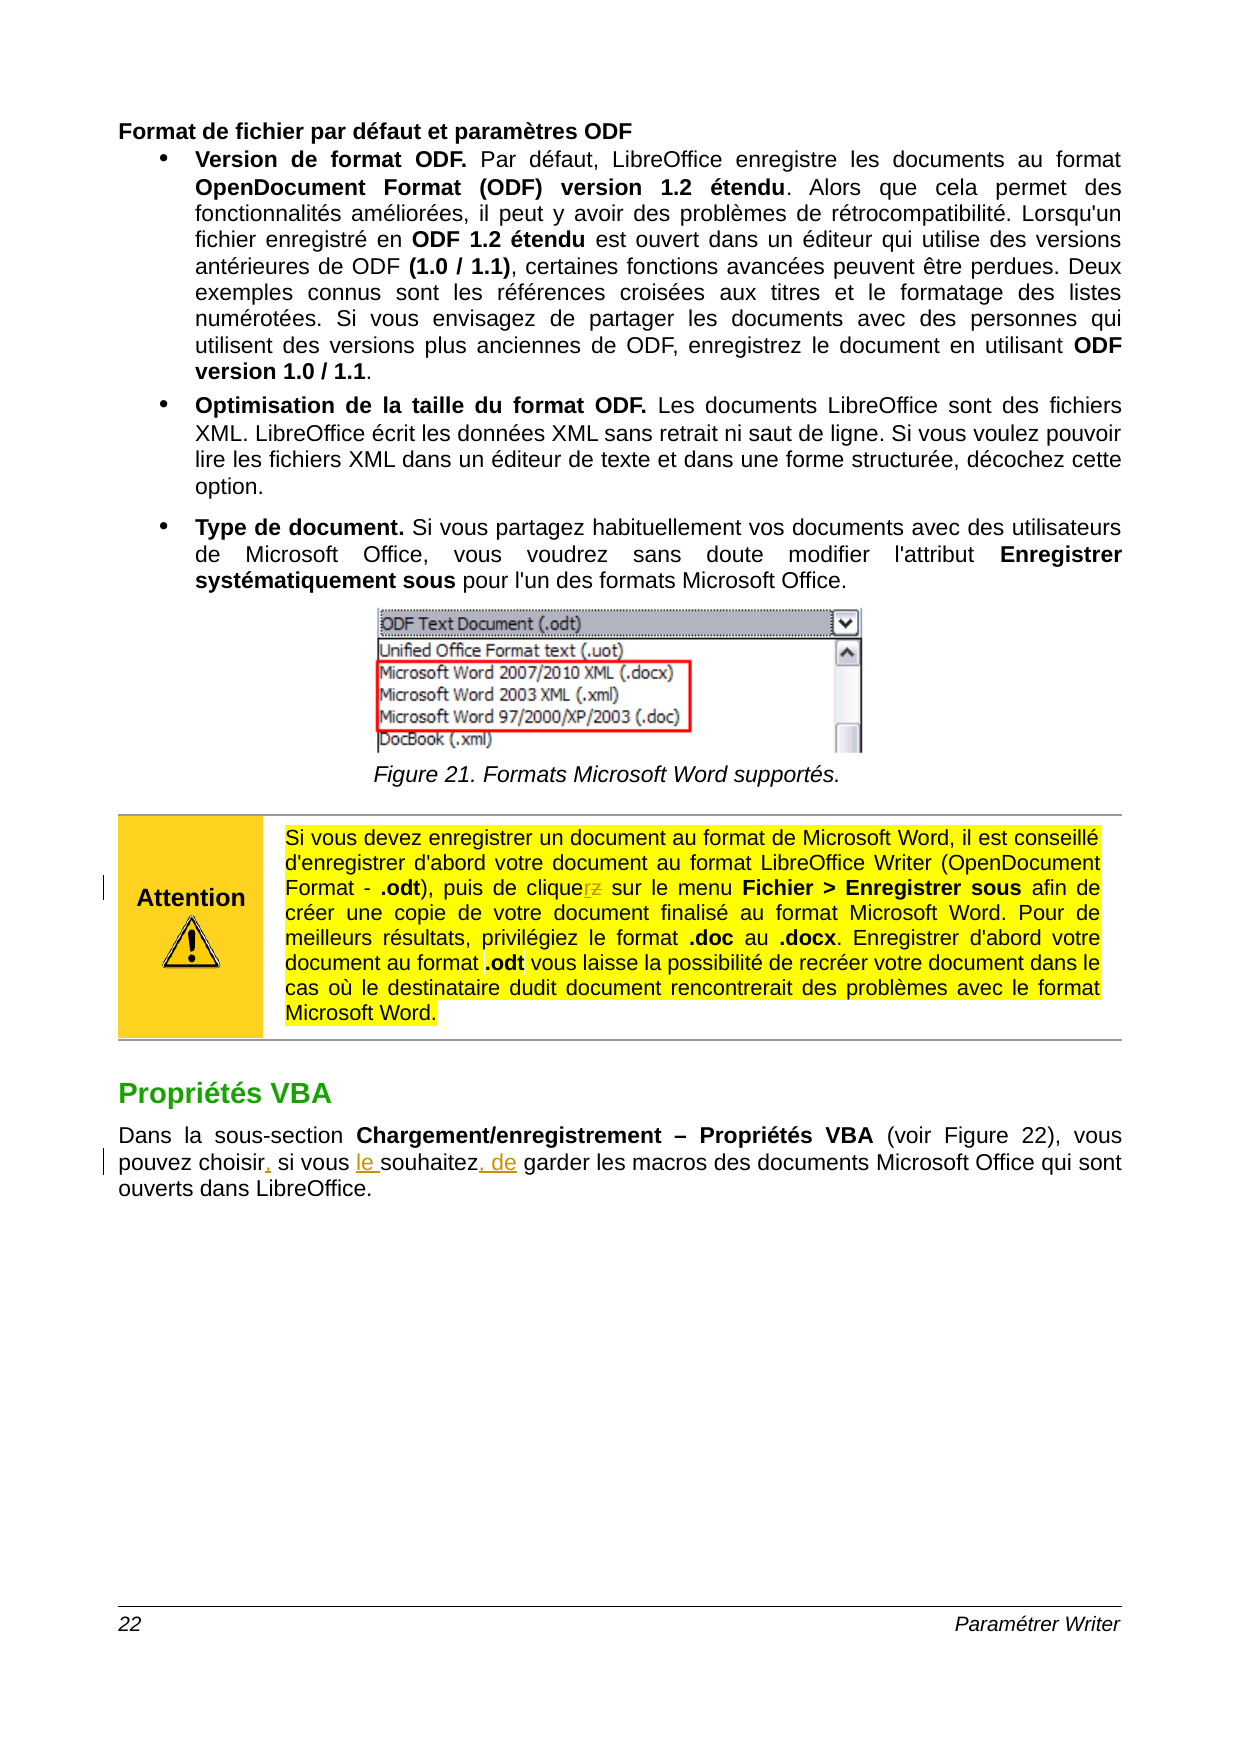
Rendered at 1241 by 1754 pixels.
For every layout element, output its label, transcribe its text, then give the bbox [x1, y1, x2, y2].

text Format de fichier par défaut et paramètres ODF [118, 118, 1122, 144]
text Dans la sous-section Chargement/enregistrement – Propriétés VBA (voir Figure 22), vous pouvez choisir, si vous le souhaitez, de garder les macros des documents Microsoft Office qui sont ouverts dans LibreOffice. [118, 1122, 1122, 1201]
subtitle Propriétés VBA [118, 1076, 1122, 1110]
list Optimisation de la taille du format ODF. Les documents LibreOffice sont des fichiers XML. LibreOffice écrit les données XML sans retrait ni saut de ligne. Si vous voulez pouvoir lire les fichiers XML dans un éditeur de texte et dans une forme structurée, décochez cette option. [156, 391, 1122, 499]
table_header Attention [118, 816, 263, 1038]
picture [158, 911, 224, 972]
list Type de document. Si vous partagez habituellement vos documents avec des utilisateurs de Microsoft Office, vous voudrez sans doute modifier l'attribut Enregistrer systématiquement sous pour l'un des formats Microsoft Office. [156, 512, 1122, 593]
picture [373, 606, 867, 761]
text Figure 21. Formats Microsoft Word supportés. [373, 761, 867, 787]
table_header Si vous devez enregistrer un document au format de Microsoft Word, il est conseillé d'enregistrer d'abord votre document au format LibreOffice Writer (OpenDocument Format - .odt), puis de cliquer sur le menu Fichier > Enregistrer sous afin de créer une copie de votre document finalisé au format Microsoft Word. Pour de meilleurs résultats, privilégiez le format .doc au .docx. Enregistrer d'abord votre document au format .odt vous laisse la possibilité de recréer votre document dans le cas où le destinataire dudit document rencontrerait des problèmes avec le format Microsoft Word. [264, 816, 1122, 1038]
list Version de format ODF. Par défaut, LibreOffice enregistre les documents au format OpenDocument Format (ODF) version 1.2 étendu. Alors que cela permet des fonctionnalités améliorées, il peut y avoir des problèmes de rétrocompatibilité. Lorsqu'un fichier enregistré en ODF 1.2 étendu est ouvert dans un éditeur qui utilise des versions antérieures de ODF (1.0 / 1.1), certaines fonctions avancées peuvent être perdues. Deux exemples connus sont les références croisées aux titres et le formatage des listes numérotées. Si vous envisagez de partager les documents avec des personnes qui utilisent des versions plus anciennes de ODF, enregistrez le document en utilisant ODF version 1.0 / 1.1. [156, 144, 1122, 384]
